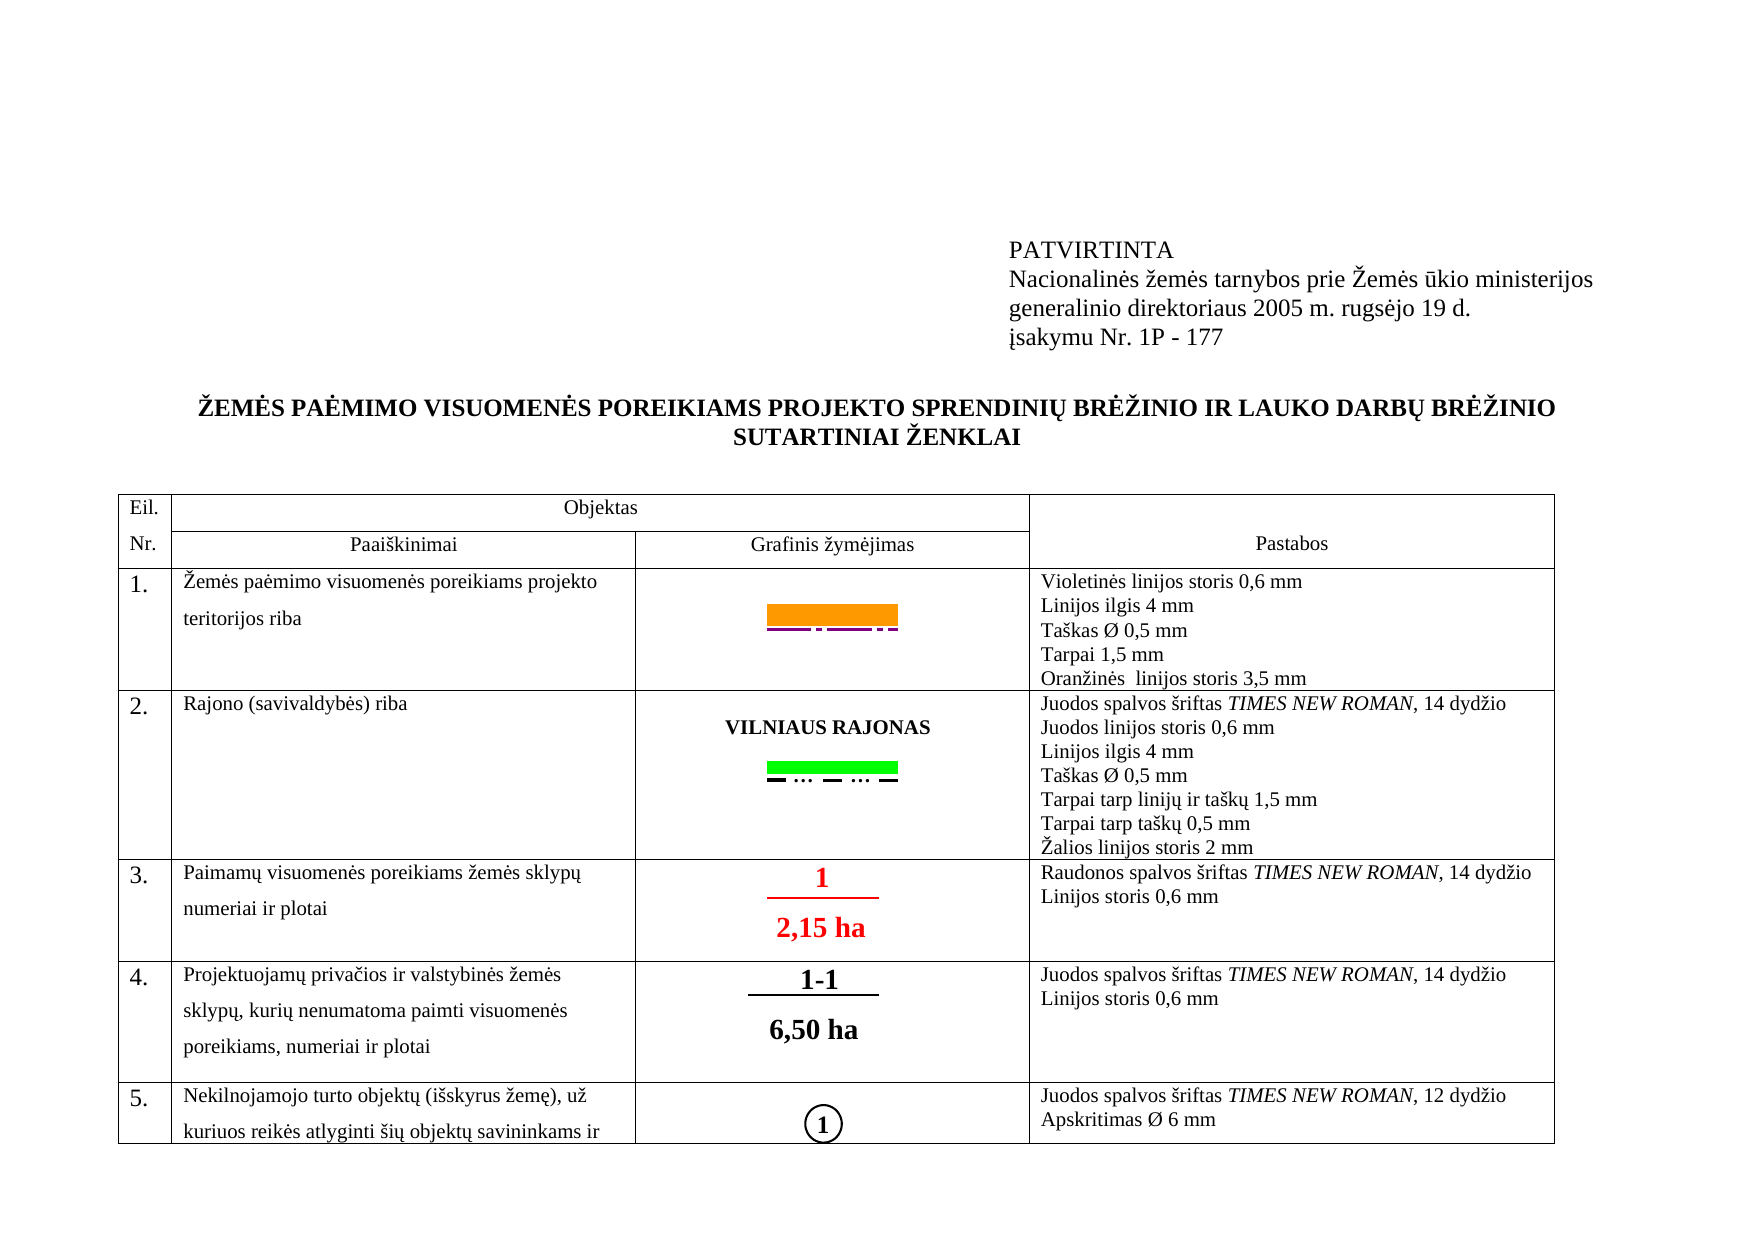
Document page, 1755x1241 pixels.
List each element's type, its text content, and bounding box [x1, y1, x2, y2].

text įsakymu Nr. 1P - 177 [118, 322, 1636, 350]
table_cell [636, 1083, 1029, 1143]
text Nacionalinės žemės tarnybos prie Žemės ūkio ministerijos [118, 264, 1636, 293]
table_header Objektas [172, 495, 1029, 531]
table_cell Žemės paėmimo visuomenės poreikiams projekto teritorijos riba [172, 569, 635, 690]
table_cell 5. [119, 1083, 171, 1143]
table_header Pastabos [1030, 495, 1554, 568]
table_cell [636, 569, 1029, 690]
table_cell VILNIAUS RAJONAS … … [636, 691, 1029, 859]
table_cell Raudonos spalvos šriftas TIMES NEW ROMAN, 14 dydžio Linijos storis 0,6 mm [1030, 860, 1554, 961]
table_cell 3. [119, 860, 171, 961]
table_cell Grafinis žymėjimas [636, 532, 1029, 568]
text generalinio direktoriaus 2005 m. rugsėjo 19 d. [118, 293, 1636, 322]
table_cell 1 2,15 ha [636, 860, 1029, 961]
table_cell Violetinės linijos storis 0,6 mm Linijos ilgis 4 mm Taškas Ø 0,5 mm Tarpai 1,5 mm Oranžinės linijos storis 3,5 mm [1030, 569, 1554, 690]
table_cell Juodos spalvos šriftas TIMES NEW ROMAN, 14 dydžio Linijos storis 0,6 mm [1030, 962, 1554, 1082]
table_cell 2. [119, 691, 171, 859]
table_cell Nekilnojamojo turto objektų (išskyrus žemę), už kuriuos reikės atlyginti šių objektų savininkams ir [172, 1083, 635, 1143]
table_cell 4. [119, 962, 171, 1082]
table_cell Rajono (savivaldybės) riba [172, 691, 635, 859]
table_cell 1. [119, 569, 171, 690]
table_cell Paimamų visuomenės poreikiams žemės sklypų numeriai ir plotai [172, 860, 635, 961]
table_cell Paaiškinimai [172, 532, 635, 568]
text PATVIRTINTA [118, 235, 1636, 264]
table_cell Juodos spalvos šriftas TIMES NEW ROMAN, 12 dydžio Apskritimas Ø 6 mm [1030, 1083, 1554, 1143]
table_cell Juodos spalvos šriftas TIMES NEW ROMAN, 14 dydžio Juodos linijos storis 0,6 mm Linijos ilgis 4 mm Taškas Ø 0,5 mm Tarpai tarp linijų ir taškų 1,5 mm Tarpai tarp taškų 0,5 mm Žalios linijos storis 2 mm [1030, 691, 1554, 859]
table_cell 1-1 6,50 ha [636, 962, 1029, 1082]
text ŽEMĖS PAĖMIMO VISUOMENĖS POREIKIAMS PROJEKTO SPRENDINIŲ BRĖŽINIO IR LAUKO DARBŲ BRĖŽINIO SUTARTINIAI ŽENKLAI [118, 393, 1636, 451]
table_header Eil. Nr. [119, 495, 171, 568]
table_cell Projektuojamų privačios ir valstybinės žemės sklypų, kurių nenumatoma paimti visuomenės poreikiams, numeriai ir plotai [172, 962, 635, 1082]
